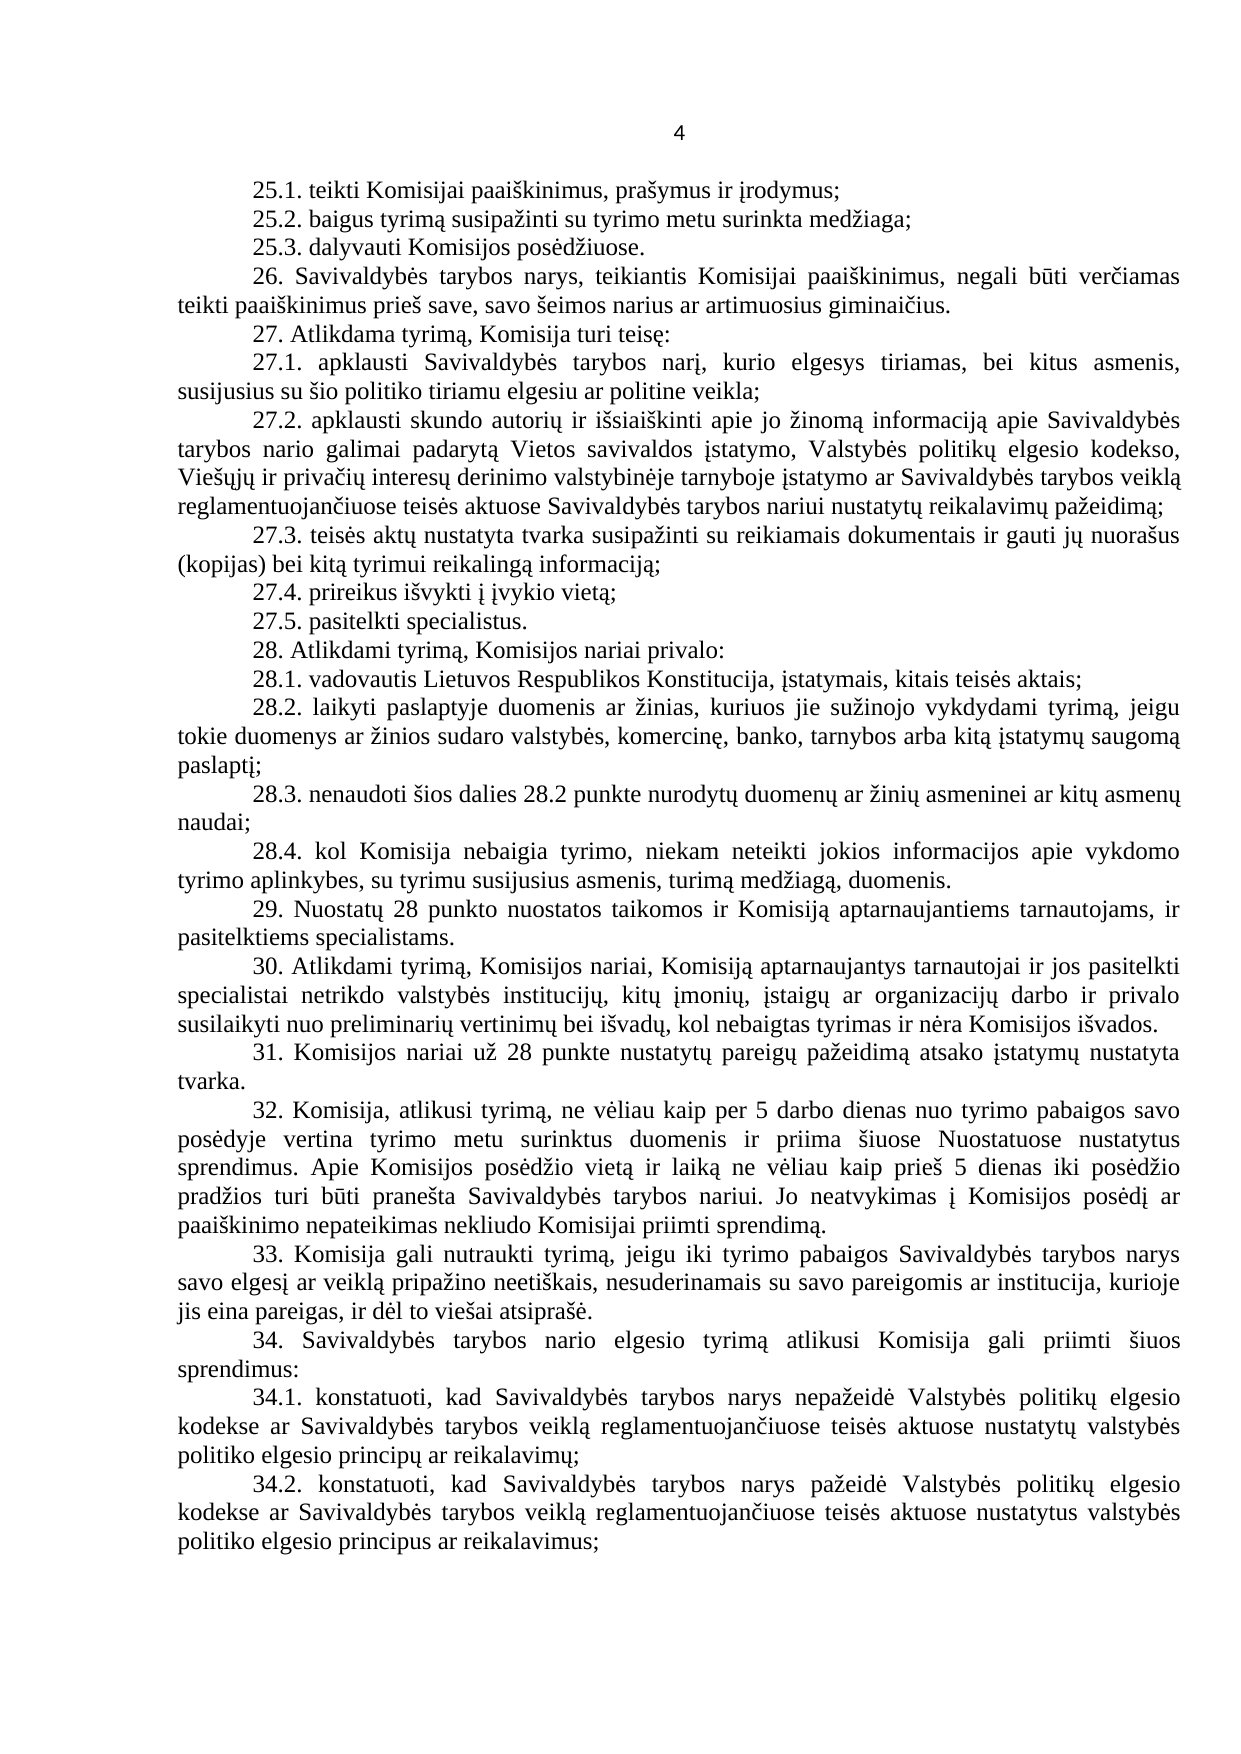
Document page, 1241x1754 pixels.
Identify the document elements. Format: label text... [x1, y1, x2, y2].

text 34.1. konstatuoti, kad Savivaldybės tarybos narys nepažeidė Valstybės politikų elgesio kodekse ar Savivaldybės tarybos veiklą reglamentuojančiuose teisės aktuose nustatytų valstybės politiko elgesio principų ar reikalavimų; [177, 1382, 1181, 1469]
text 27.3. teisės aktų nustatyta tvarka susipažinti su reikiamais dokumentais ir gauti jų nuorašus (kopijas) bei kitą tyrimui reikalingą informaciją; [177, 520, 1181, 577]
text 27. Atlikdama tyrimą, Komisija turi teisę: [177, 319, 1181, 347]
text 28. Atlikdami tyrimą, Komisijos nariai privalo: [177, 635, 1181, 664]
text 28.4. kol Komisija nebaigia tyrimo, niekam neteikti jokios informacijos apie vykdomo tyrimo aplinkybes, su tyrimu susijusius asmenis, turimą medžiagą, duomenis. [177, 836, 1181, 894]
text 34. Savivaldybės tarybos nario elgesio tyrimą atlikusi Komisija gali priimti šiuos sprendimus: [177, 1325, 1181, 1382]
text 31. Komisijos nariai už 28 punkte nustatytų pareigų pažeidimą atsako įstatymų nustatyta tvarka. [177, 1037, 1181, 1095]
text 29. Nuostatų 28 punkto nuostatos taikomos ir Komisiją aptarnaujantiems tarnautojams, ir pasitelktiems specialistams. [177, 894, 1181, 951]
text 27.1. apklausti Savivaldybės tarybos narį, kurio elgesys tiriamas, bei kitus asmenis, susijusius su šio politiko tiriamu elgesiu ar politine veikla; [177, 347, 1181, 405]
text 28.3. nenaudoti šios dalies 28.2 punkte nurodytų duomenų ar žinių asmeninei ar kitų asmenų naudai; [177, 779, 1181, 836]
text 27.5. pasitelkti specialistus. [177, 606, 1181, 635]
text 33. Komisija gali nutraukti tyrimą, jeigu iki tyrimo pabaigos Savivaldybės tarybos narys savo elgesį ar veiklą pripažino neetiškais, nesuderinamais su savo pareigomis ar institucija, kurioje jis eina pareigas, ir dėl to viešai atsiprašė. [177, 1239, 1181, 1325]
text 28.1. vadovautis Lietuvos Respublikos Konstitucija, įstatymais, kitais teisės aktais; [177, 664, 1181, 692]
text 25.2. baigus tyrimą susipažinti su tyrimo metu surinkta medžiaga; [177, 204, 1181, 232]
text 32. Komisija, atlikusi tyrimą, ne vėliau kaip per 5 darbo dienas nuo tyrimo pabaigos savo posėdyje vertina tyrimo metu surinktus duomenis ir priima šiuose Nuostatuose nustatytus sprendimus. Apie Komisijos posėdžio vietą ir laiką ne vėliau kaip prieš 5 dienas iki posėdžio pradžios turi būti pranešta Savivaldybės tarybos nariui. Jo neatvykimas į Komisijos posėdį ar paaiškinimo nepateikimas nekliudo Komisijai priimti sprendimą. [177, 1095, 1181, 1239]
text 25.3. dalyvauti Komisijos posėdžiuose. [177, 232, 1181, 261]
text 25.1. teikti Komisijai paaiškinimus, prašymus ir įrodymus; [177, 175, 1181, 204]
text 30. Atlikdami tyrimą, Komisijos nariai, Komisiją aptarnaujantys tarnautojai ir jos pasitelkti specialistai netrikdo valstybės institucijų, kitų įmonių, įstaigų ar organizacijų darbo ir privalo susilaikyti nuo preliminarių vertinimų bei išvadų, kol nebaigtas tyrimas ir nėra Komisijos išvados. [177, 951, 1181, 1037]
text 27.2. apklausti skundo autorių ir išsiaiškinti apie jo žinomą informaciją apie Savivaldybės tarybos nario galimai padarytą Vietos savivaldos įstatymo, Valstybės politikų elgesio kodekso, Viešųjų ir privačių interesų derinimo valstybinėje tarnyboje įstatymo ar Savivaldybės tarybos veiklą reglamentuojančiuose teisės aktuose Savivaldybės tarybos nariui nustatytų reikalavimų pažeidimą; [177, 405, 1181, 520]
text 34.2. konstatuoti, kad Savivaldybės tarybos narys pažeidė Valstybės politikų elgesio kodekse ar Savivaldybės tarybos veiklą reglamentuojančiuose teisės aktuose nustatytus valstybės politiko elgesio principus ar reikalavimus; [177, 1469, 1181, 1555]
text 26. Savivaldybės tarybos narys, teikiantis Komisijai paaiškinimus, negali būti verčiamas teikti paaiškinimus prieš save, savo šeimos narius ar artimuosius giminaičius. [177, 261, 1181, 319]
text 27.4. prireikus išvykti į įvykio vietą; [177, 577, 1181, 606]
text 28.2. laikyti paslaptyje duomenis ar žinias, kuriuos jie sužinojo vykdydami tyrimą, jeigu tokie duomenys ar žinios sudaro valstybės, komercinę, banko, tarnybos arba kitą įstatymų saugomą paslaptį; [177, 692, 1181, 779]
